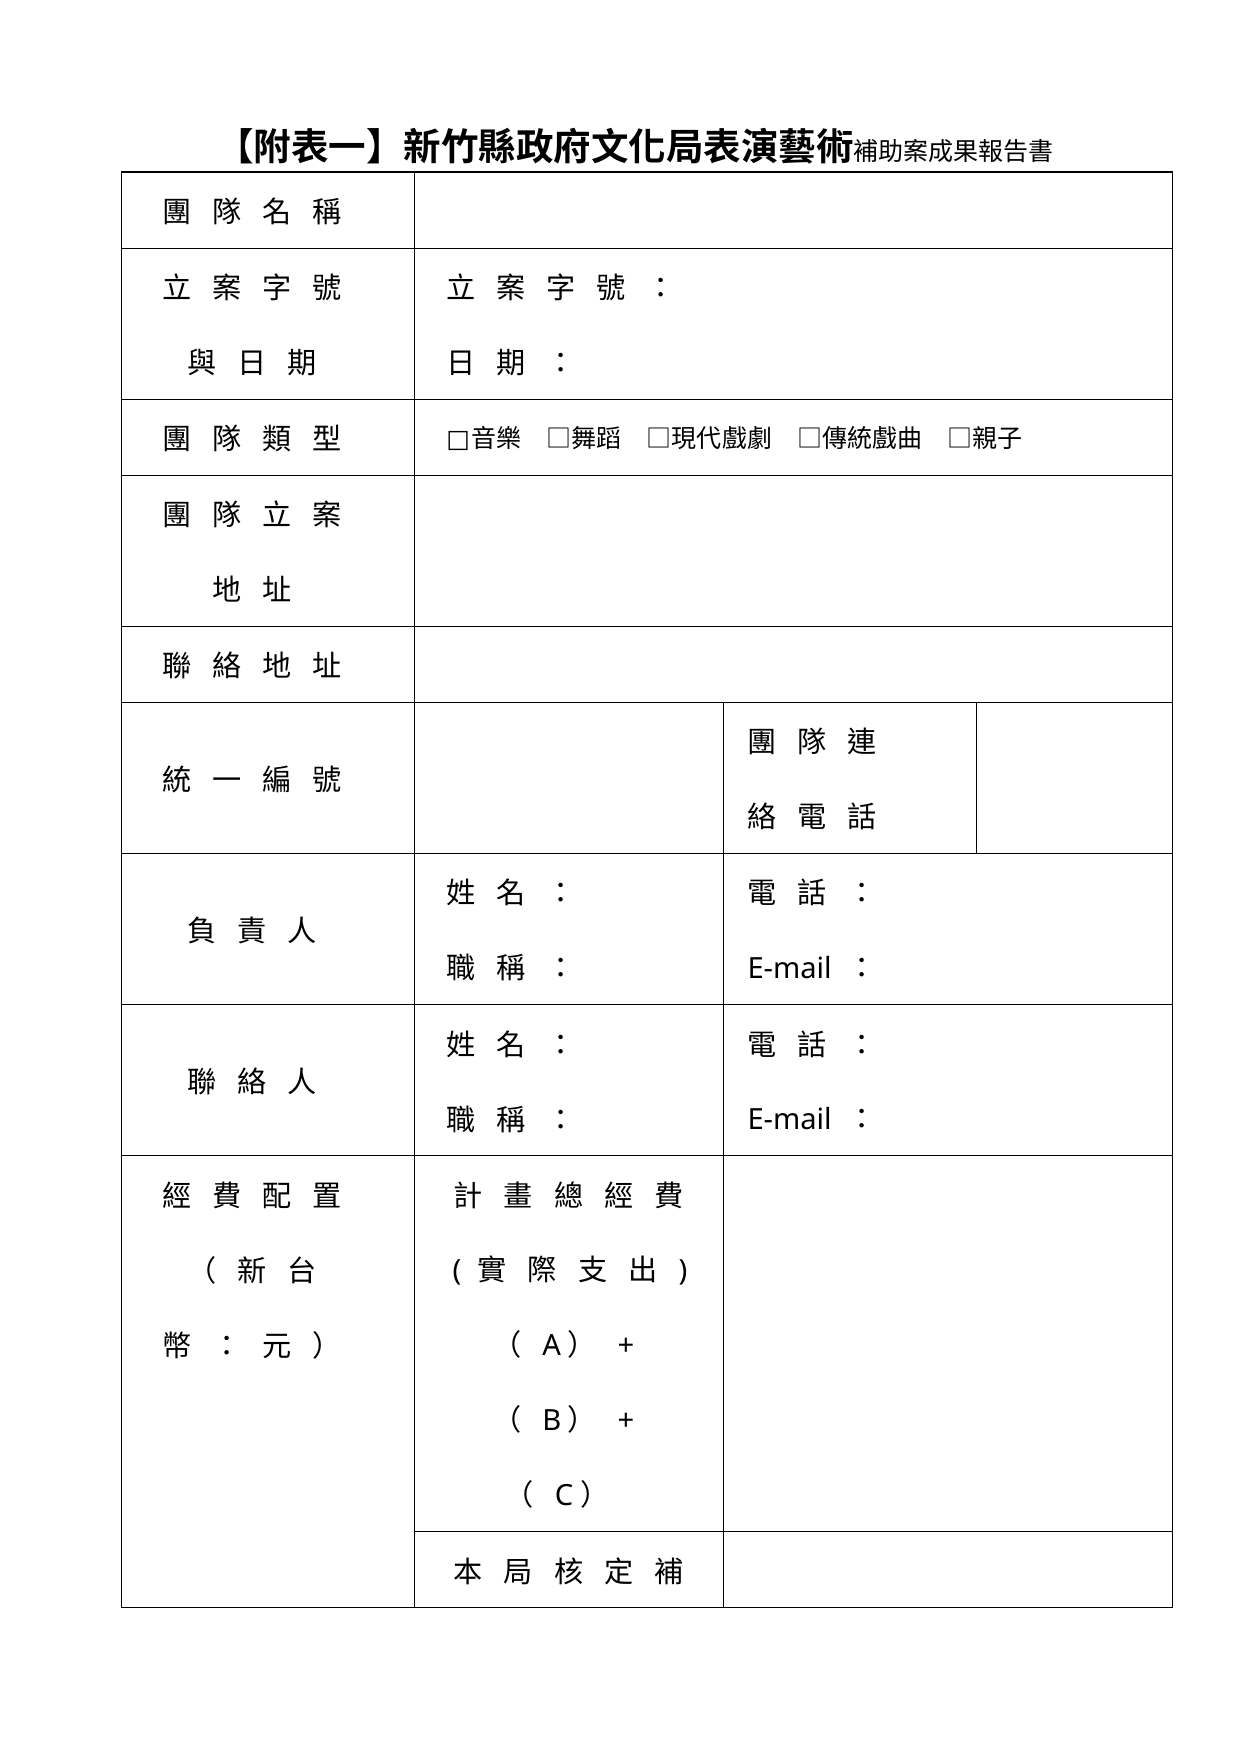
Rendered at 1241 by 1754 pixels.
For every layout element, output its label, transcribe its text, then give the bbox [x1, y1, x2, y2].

table_cell 團隊連絡電話 [724, 703, 976, 853]
table_cell [415, 627, 1172, 702]
table_cell [977, 703, 1172, 853]
table_cell 團隊立案地址 [122, 476, 414, 626]
table_cell 團隊類型 [122, 400, 414, 474]
table_cell 聯絡地址 [122, 627, 414, 702]
table_header [415, 173, 1172, 247]
table_header 團隊名稱 [122, 173, 414, 247]
table_cell 負責人 [122, 854, 414, 1004]
table_cell 電話： E-mail： [724, 854, 1172, 1004]
table_cell 本局核定補 [415, 1532, 723, 1607]
table_cell 經費配置 （新台幣：元） [122, 1156, 414, 1607]
table_cell 統一編號 [122, 703, 414, 853]
table_cell 立案字號與日期 [122, 249, 414, 398]
table_cell 聯絡人 [122, 1005, 414, 1155]
table_cell 立案字號： 日期： [415, 249, 1172, 398]
table_cell [415, 476, 1172, 626]
table_cell [415, 703, 723, 853]
text 【附表一】新竹縣政府文化局表演藝術補助案成果報告書 [94, 117, 1175, 171]
table_cell □音樂 □舞蹈 □現代戲劇 □傳統戲曲 □親子 [415, 400, 1172, 474]
table_cell 姓名： 職稱： [415, 854, 723, 1004]
table_cell 計畫總經費(實際支出) （A）+（B）+（C） [415, 1156, 723, 1531]
table_cell 姓名： 職稱： [415, 1005, 723, 1155]
table_cell 電話： E-mail： [724, 1005, 1172, 1155]
table_cell [724, 1156, 1172, 1531]
table_cell [724, 1532, 1172, 1607]
